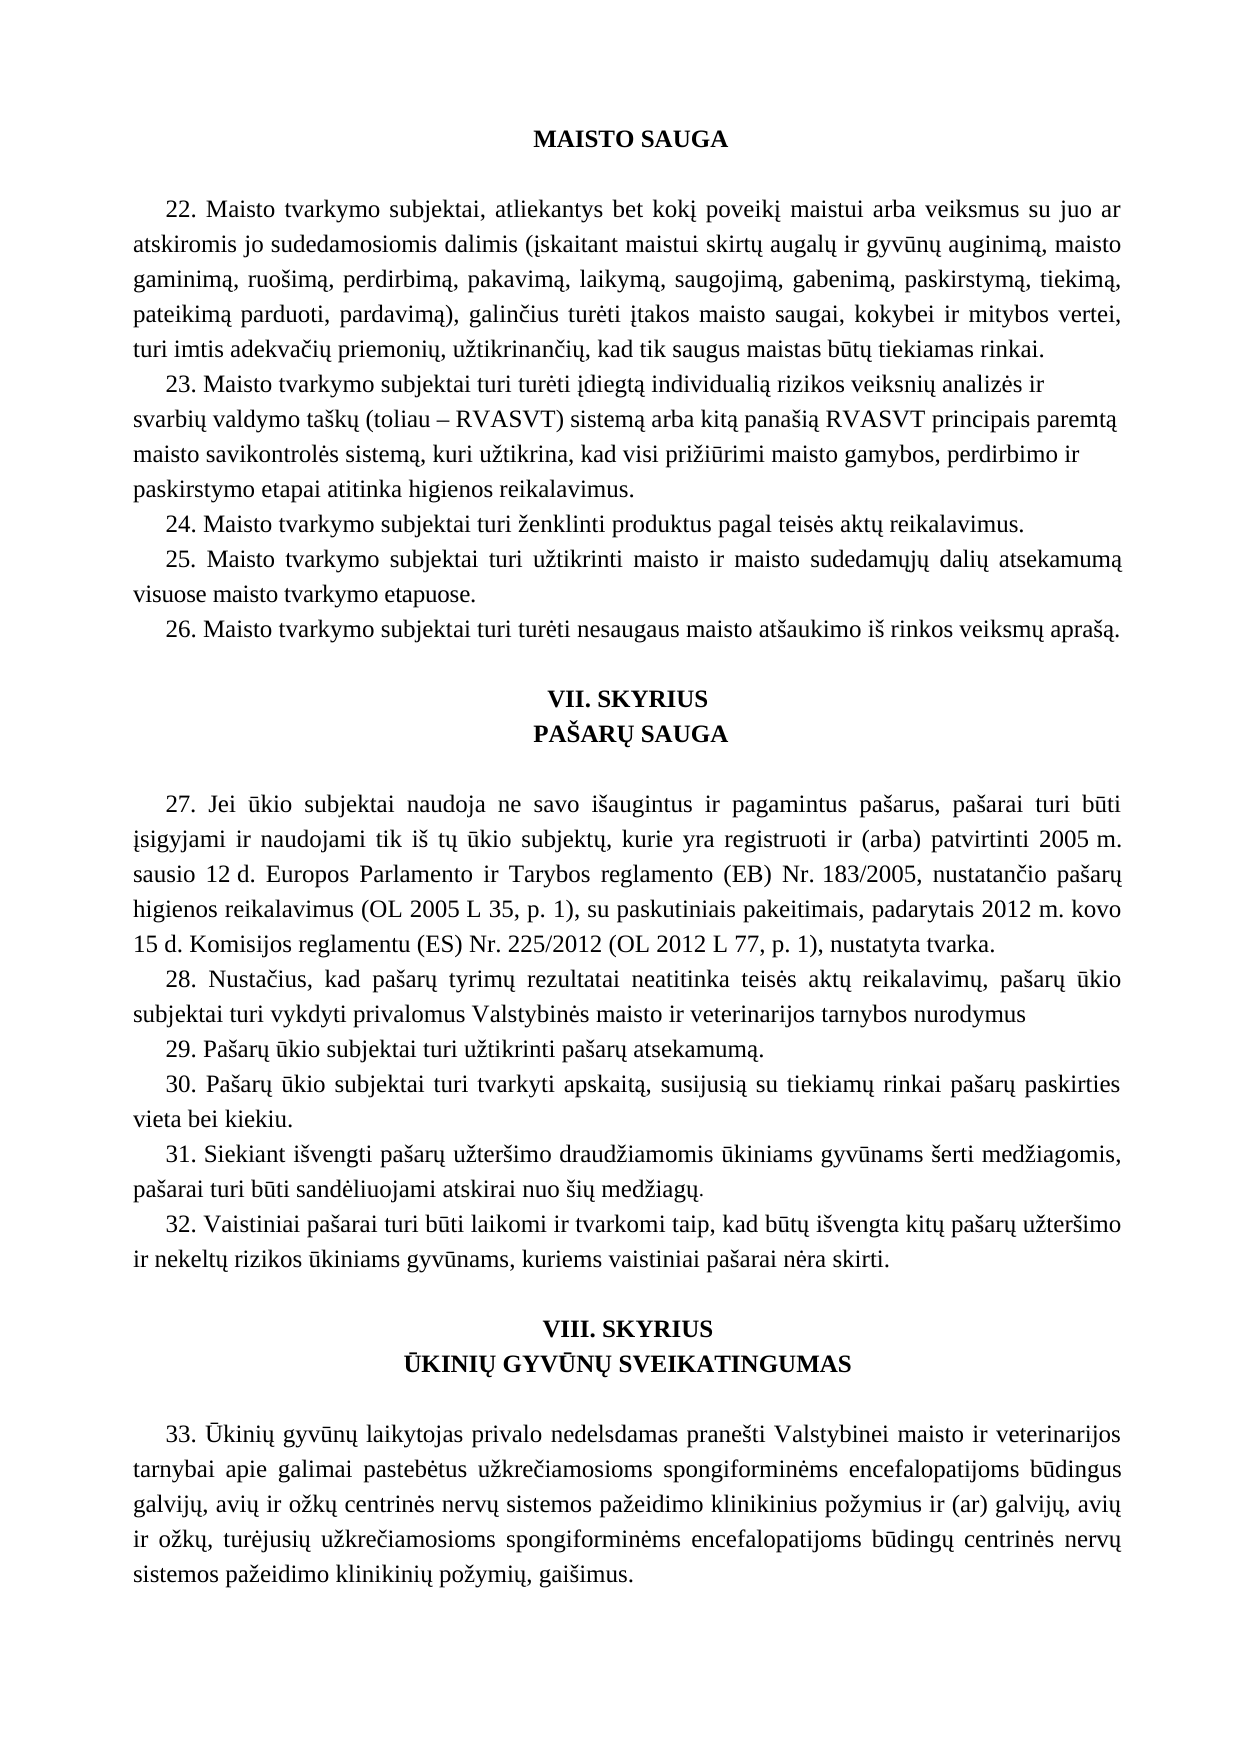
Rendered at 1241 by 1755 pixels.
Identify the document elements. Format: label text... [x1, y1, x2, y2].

text ŪKINIŲ GYVŪNŲ SVEikatingumas [133, 1343, 1122, 1378]
text 33. Ūkinių gyvūnų laikytojas privalo nedelsdamas pranešti Valstybinei maisto ir veterinarijos tarnybai apie galimai pastebėtus užkrečiamosioms spongiforminėms encefalopatijoms būdingus galvijų, avių ir ožkų centrinės nervų sistemos pažeidimo klinikinius požymius ir (ar) galvijų, avių ir ožkų, turėjusių užkrečiamosioms spongiforminėms encefalopatijoms būdingų centrinės nervų sistemos pažeidimo klinikinių požymių, gaišimus. [133, 1413, 1122, 1588]
text 30. Pašarų ūkio subjektai turi tvarkyti apskaitą, susijusią su tiekiamų rinkai pašarų paskirties vieta bei kiekiu. [133, 1063, 1122, 1133]
text 26. Maisto tvarkymo subjektai turi turėti nesaugaus maisto atšaukimo iš rinkos veiksmų aprašą. [133, 608, 1122, 643]
text VII. Skyrius [133, 678, 1122, 713]
text 25. Maisto tvarkymo subjektai turi užtikrinti maisto ir maisto sudedamųjų dalių atsekamumą visuose maisto tvarkymo etapuose. [133, 538, 1122, 608]
text VIII. Skyrius [133, 1308, 1122, 1343]
text 31. Siekiant išvengti pašarų užteršimo draudžiamomis ūkiniams gyvūnams šerti medžiagomis, pašarai turi būti sandėliuojami atskirai nuo šių medžiagų. [133, 1133, 1122, 1203]
text 29. Pašarų ūkio subjektai turi užtikrinti pašarų atsekamumą. [133, 1028, 1122, 1063]
text 22. Maisto tvarkymo subjektai, atliekantys bet kokį poveikį maistui arba veiksmus su juo ar atskiromis jo sudedamosiomis dalimis (įskaitant maistui skirtų augalų ir gyvūnų auginimą, maisto gaminimą, ruošimą, perdirbimą, pakavimą, laikymą, saugojimą, gabenimą, paskirstymą, tiekimą, pateikimą parduoti, pardavimą), galinčius turėti įtakos maisto saugai, kokybei ir mitybos vertei, turi imtis adekvačių priemonių, užtikrinančių, kad tik saugus maistas būtų tiekiamas rinkai. [133, 188, 1122, 363]
text 27. Jei ūkio subjektai naudoja ne savo išaugintus ir pagamintus pašarus, pašarai turi būti įsigyjami ir naudojami tik iš tų ūkio subjektų, kurie yra registruoti ir (arba) patvirtinti 2005 m. sausio 12 d. Europos Parlamento ir Tarybos reglamento (EB) Nr. 183/2005, nustatančio pašarų higienos reikalavimus (OL 2005 L 35, p. 1), su paskutiniais pakeitimais, padarytais 2012 m. kovo 15 d. Komisijos reglamentu (ES) Nr. 225/2012 (OL 2012 L 77, p. 1), nustatyta tvarka. [133, 783, 1122, 958]
text 32. Vaistiniai pašarai turi būti laikomi ir tvarkomi taip, kad būtų išvengta kitų pašarų užteršimo ir nekeltų rizikos ūkiniams gyvūnams, kuriems vaistiniai pašarai nėra skirti. [133, 1203, 1122, 1273]
text 24. Maisto tvarkymo subjektai turi ženklinti produktus pagal teisės aktų reikalavimus. [133, 503, 1122, 538]
text 23. Maisto tvarkymo subjektai turi turėti įdiegtą individualią rizikos veiksnių analizės ir svarbių valdymo taškų (toliau – RVASVT) sistemą arba kitą panašią RVASVT principais paremtą maisto savikontrolės sistemą, kuri užtikrina, kad visi prižiūrimi maisto gamybos, perdirbimo ir paskirstymo etapai atitinka higienos reikalavimus. [133, 363, 1122, 503]
text MAISTO SAUGA [133, 118, 1122, 153]
text 28. Nustačius, kad pašarų tyrimų rezultatai neatitinka teisės aktų reikalavimų, pašarų ūkio subjektai turi vykdyti privalomus Valstybinės maisto ir veterinarijos tarnybos nurodymus [133, 958, 1122, 1028]
text PAŠARŲ SAUGA [133, 713, 1122, 748]
